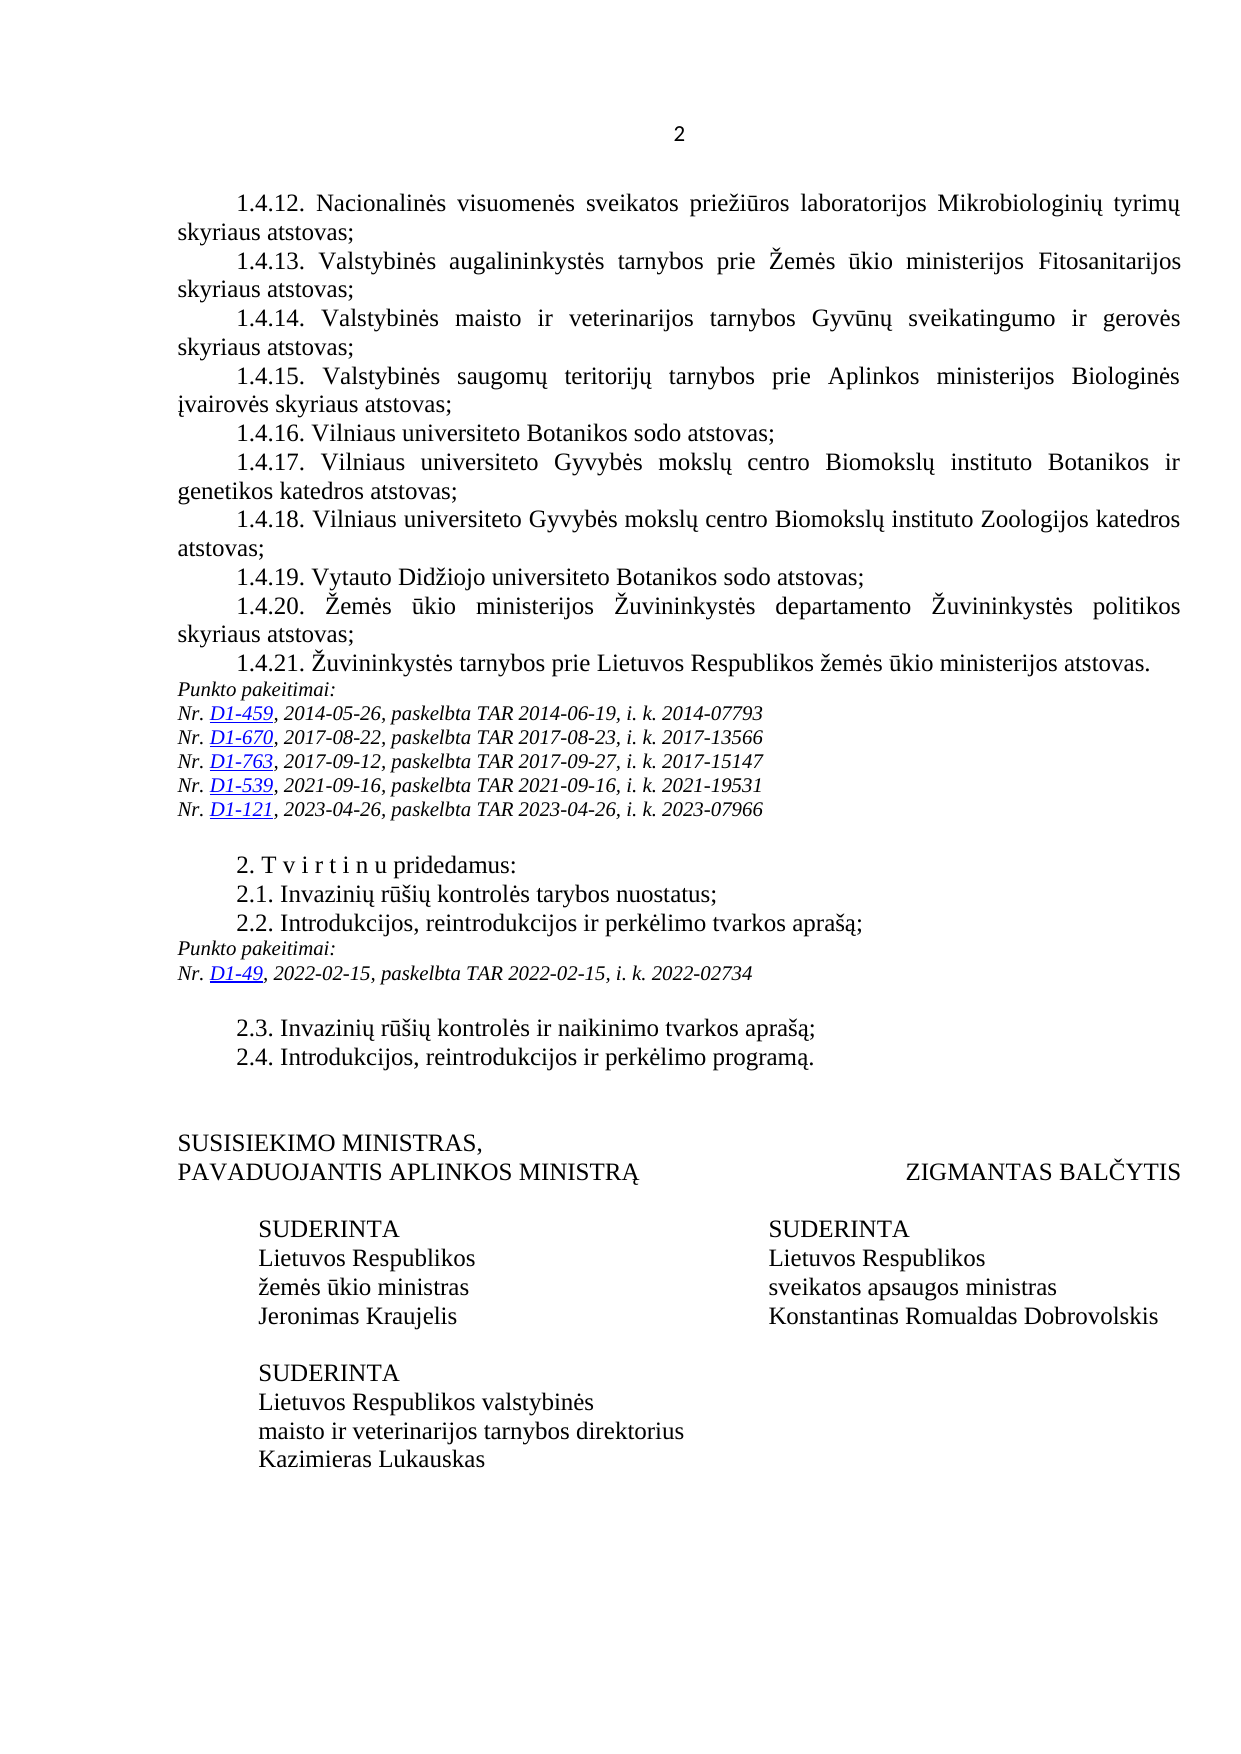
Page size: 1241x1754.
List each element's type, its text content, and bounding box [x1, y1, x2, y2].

text 2.3. Invazinių rūšių kontrolės ir naikinimo tvarkos aprašą; [177, 1013, 1181, 1042]
table_cell Lietuvos Respublikos [247, 1243, 757, 1272]
text Nr. D1-539, 2021-09-16, paskelbta TAR 2021-09-16, i. k. 2021-19531 [177, 773, 1181, 797]
table_header SUDERINTA [247, 1215, 757, 1243]
text 2.2. Introdukcijos, reintrodukcijos ir perkėlimo tvarkos aprašą; [177, 908, 1181, 936]
text 1.4.20. Žemės ūkio ministerijos Žuvininkystės departamento Žuvininkystės politikos skyriaus atstovas; [177, 591, 1181, 648]
table_header SUDERINTA [757, 1215, 1181, 1243]
table_cell SUDERINTA [247, 1358, 757, 1387]
table_cell sveikatos apsaugos ministras [757, 1272, 1181, 1301]
text Nr. D1-459, 2014-05-26, paskelbta TAR 2014-06-19, i. k. 2014-07793 [177, 701, 1181, 725]
text 1.4.12. Nacionalinės visuomenės sveikatos priežiūros laboratorijos Mikrobiologinių tyrimų skyriaus atstovas; [177, 188, 1181, 246]
text Nr. D1-49, 2022-02-15, paskelbta TAR 2022-02-15, i. k. 2022-02734 [177, 960, 1181, 984]
table_cell [757, 1416, 1181, 1444]
text Nr. D1-763, 2017-09-12, paskelbta TAR 2017-09-27, i. k. 2017-15147 [177, 749, 1181, 773]
text 2. T v i r t i n u pridedamus: [177, 850, 1181, 879]
table_cell Jeronimas Kraujelis [247, 1301, 757, 1329]
table_cell [757, 1387, 1181, 1416]
table_cell Konstantinas Romualdas Dobrovolskis [757, 1301, 1181, 1329]
text Punkto pakeitimai: [177, 936, 1181, 960]
text 2.4. Introdukcijos, reintrodukcijos ir perkėlimo programą. [177, 1042, 1181, 1071]
table_cell maisto ir veterinarijos tarnybos direktorius [247, 1416, 757, 1444]
table_cell [757, 1445, 1181, 1473]
text Nr. D1-121, 2023-04-26, paskelbta TAR 2023-04-26, i. k. 2023-07966 [177, 797, 1181, 821]
text Nr. D1-670, 2017-08-22, paskelbta TAR 2017-08-23, i. k. 2017-13566 [177, 725, 1181, 749]
table_cell Lietuvos Respublikos valstybinės [247, 1387, 757, 1416]
text 1.4.17. Vilniaus universiteto Gyvybės mokslų centro Biomokslų instituto Botanikos ir genetikos katedros atstovas; [177, 447, 1181, 504]
table_cell Kazimieras Lukauskas [247, 1445, 757, 1473]
text Punkto pakeitimai: [177, 677, 1181, 701]
text 1.4.14. Valstybinės maisto ir veterinarijos tarnybos Gyvūnų sveikatingumo ir gerovės skyriaus atstovas; [177, 303, 1181, 361]
text 1.4.15. Valstybinės saugomų teritorijų tarnybos prie Aplinkos ministerijos Biologinės įvairovės skyriaus atstovas; [177, 361, 1181, 418]
table_cell [757, 1330, 1181, 1358]
text 1.4.21. Žuvininkystės tarnybos prie Lietuvos Respublikos žemės ūkio ministerijos atstovas. [177, 648, 1181, 677]
table_cell [757, 1358, 1181, 1387]
text 1.4.18. Vilniaus universiteto Gyvybės mokslų centro Biomokslų instituto Zoologijos katedros atstovas; [177, 504, 1181, 562]
text 1.4.16. Vilniaus universiteto Botanikos sodo atstovas; [177, 418, 1181, 447]
text 1.4.13. Valstybinės augalininkystės tarnybos prie Žemės ūkio ministerijos Fitosanitarijos skyriaus atstovas; [177, 246, 1181, 303]
text 1.4.19. Vytauto Didžiojo universiteto Botanikos sodo atstovas; [177, 562, 1181, 591]
text SUSISIEKIMO MINISTRAS, [177, 1128, 1181, 1157]
table_cell Lietuvos Respublikos [757, 1243, 1181, 1272]
table_cell [247, 1330, 757, 1358]
text PAVADUOJANTIS APLINKOS MINISTRĄ ZIGMANTAS BALČYTIS [177, 1157, 1181, 1186]
text 2.1. Invazinių rūšių kontrolės tarybos nuostatus; [177, 879, 1181, 908]
table_cell žemės ūkio ministras [247, 1272, 757, 1301]
